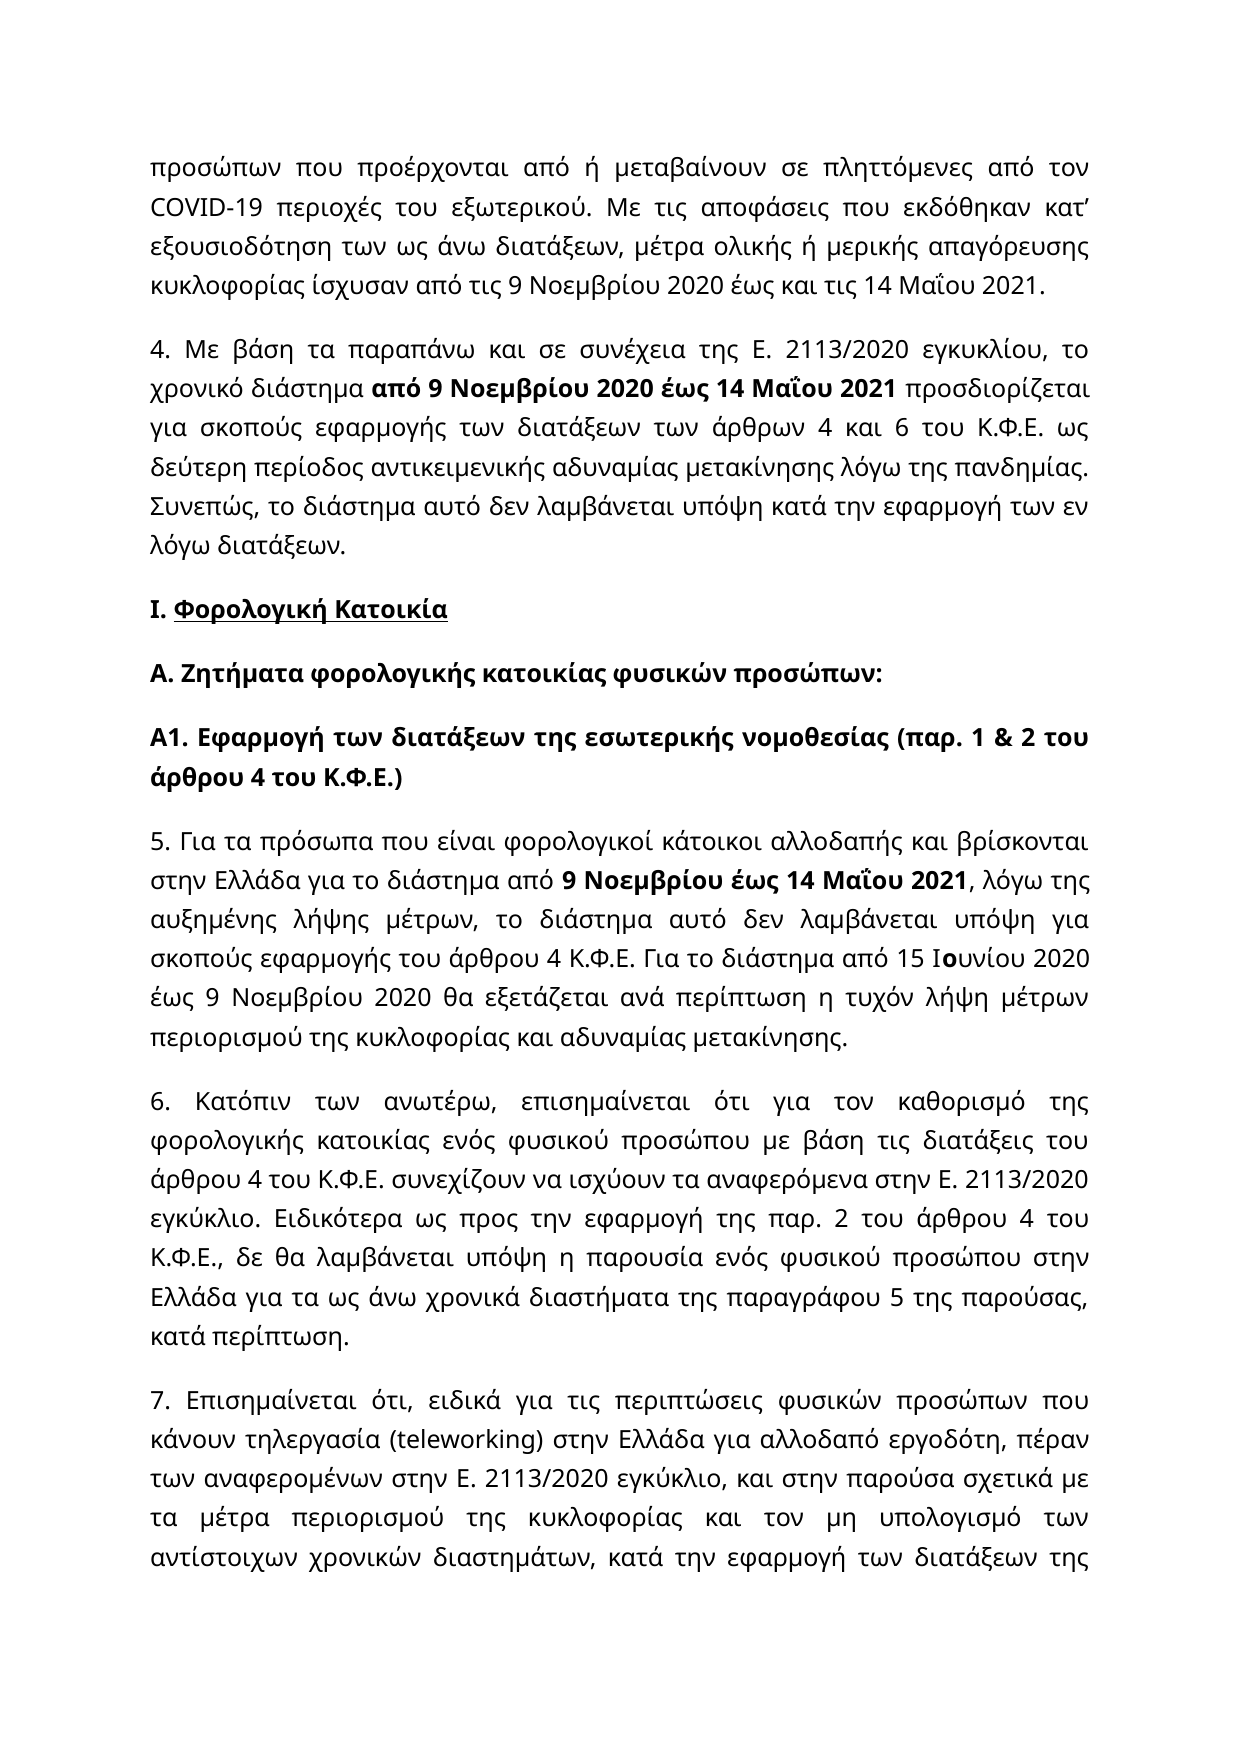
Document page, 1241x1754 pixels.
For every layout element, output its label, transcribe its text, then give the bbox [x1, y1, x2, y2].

text 7. Επισημαίνεται ότι, ειδικά για τις περιπτώσεις φυσικών προσώπων που κάνουν τηλεργασία (teleworking) στην Ελλάδα για αλλοδαπό εργοδότη, πέραν των αναφερομένων στην Ε. 2113/2020 εγκύκλιο, και στην παρούσα σχετικά με τα μέτρα περιορισμού της κυκλοφορίας και τον μη υπολογισμό των αντίστοιχων χρονικών διαστημάτων, κατά την εφαρμογή των διατάξεων της [150, 1382, 1090, 1573]
text Ι. Φορολογική Κατοικία [150, 592, 1090, 626]
text 4. Με βάση τα παραπάνω και σε συνέχεια της Ε. 2113/2020 εγκυκλίου, το χρονικό διάστημα από 9 Νοεμβρίου 2020 έως 14 Μαΐου 2021 προσδιορίζεται για σκοπούς εφαρμογής των διατάξεων των άρθρων 4 και 6 του Κ.Φ.Ε. ως δεύτερη περίοδος αντικειμενικής αδυναμίας μετακίνησης λόγω της πανδημίας. Συνεπώς, το διάστημα αυτό δεν λαμβάνεται υπόψη κατά την εφαρμογή των εν λόγω διατάξεων. [150, 332, 1090, 562]
text Α1. Εφαρμογή των διατάξεων της εσωτερικής νομοθεσίας (παρ. 1 & 2 του άρθρου 4 του Κ.Φ.Ε.) [150, 720, 1090, 793]
text προσώπων που προέρχονται από ή μεταβαίνουν σε πληττόμενες από τον COVID-19 περιοχές του εξωτερικού. Με τις αποφάσεις που εκδόθηκαν κατ’ εξουσιοδότηση των ως άνω διατάξεων, μέτρα ολικής ή μερικής απαγόρευσης κυκλοφορίας ίσχυσαν από τις 9 Νοεμβρίου 2020 έως και τις 14 Μαΐου 2021. [150, 150, 1090, 302]
text 6. Κατόπιν των ανωτέρω, επισημαίνεται ότι για τον καθορισμό της φορολογικής κατοικίας ενός φυσικού προσώπου με βάση τις διατάξεις του άρθρου 4 του Κ.Φ.Ε. συνεχίζουν να ισχύουν τα αναφερόμενα στην Ε. 2113/2020 εγκύκλιο. Ειδικότερα ως προς την εφαρμογή της παρ. 2 του άρθρου 4 του Κ.Φ.Ε., δε θα λαμβάνεται υπόψη η παρουσία ενός φυσικού προσώπου στην Ελλάδα για τα ως άνω χρονικά διαστήματα της παραγράφου 5 της παρούσας, κατά περίπτωση. [150, 1083, 1090, 1352]
text Α. Ζητήματα φορολογικής κατοικίας φυσικών προσώπων: [150, 656, 1090, 690]
text 5. Για τα πρόσωπα που είναι φορολογικοί κάτοικοι αλλοδαπής και βρίσκονται στην Ελλάδα για το διάστημα από 9 Νοεμβρίου έως 14 Μαΐου 2021, λόγω της αυξημένης λήψης μέτρων, το διάστημα αυτό δεν λαμβάνεται υπόψη για σκοπούς εφαρμογής του άρθρου 4 Κ.Φ.Ε. Για το διάστημα από 15 Ιουνίου 2020 έως 9 Νοεμβρίου 2020 θα εξετάζεται ανά περίπτωση η τυχόν λήψη μέτρων περιορισμού της κυκλοφορίας και αδυναμίας μετακίνησης. [150, 823, 1090, 1053]
